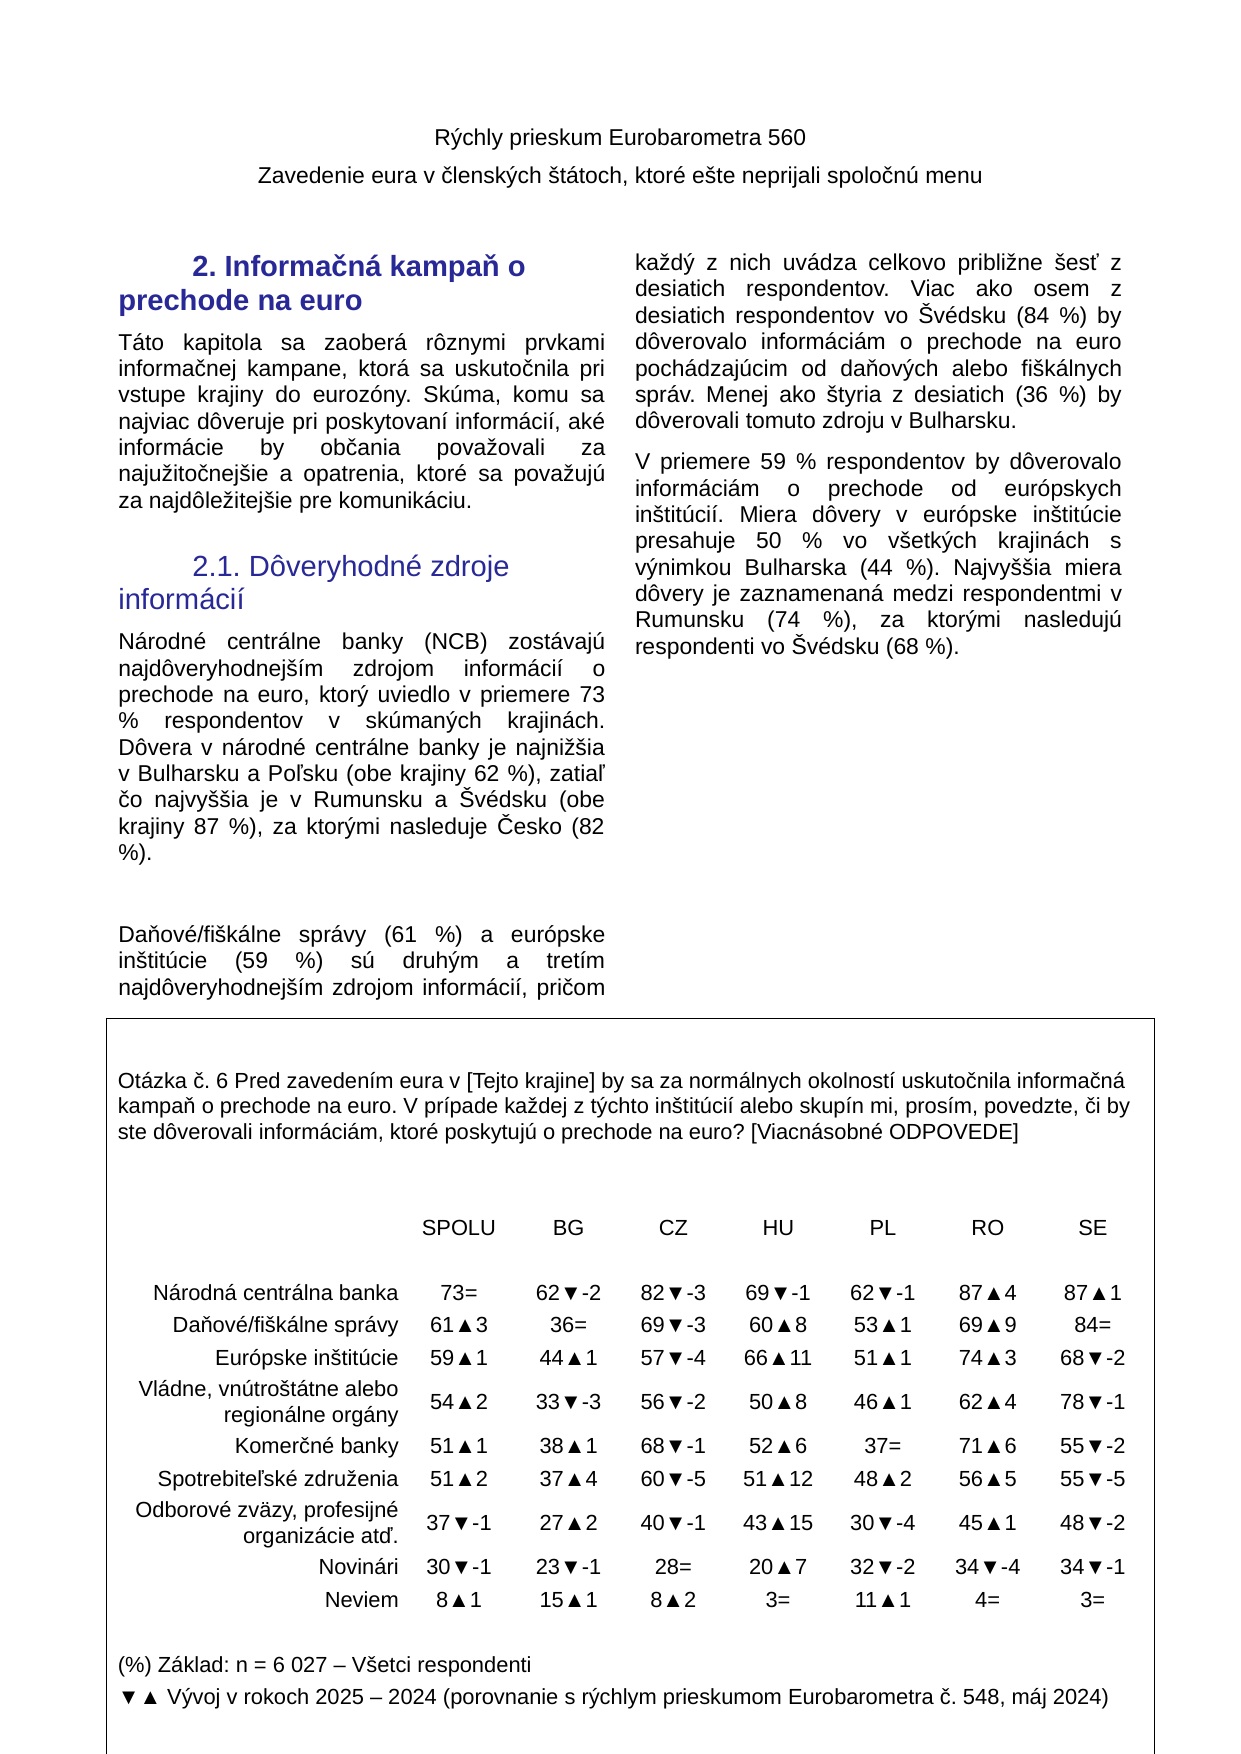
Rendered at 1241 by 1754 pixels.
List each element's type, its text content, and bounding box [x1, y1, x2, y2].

table_cell 30▼-4 [830, 1495, 935, 1551]
table_cell [115, 1179, 401, 1211]
table_cell [726, 1616, 830, 1648]
table_cell Národná centrálna banka [115, 1276, 401, 1309]
table_cell 55▼-5 [1040, 1462, 1145, 1494]
table_cell Neviem [115, 1583, 401, 1616]
table_cell 32▼-2 [830, 1551, 935, 1583]
table_cell [1040, 1244, 1145, 1276]
table_cell [621, 1147, 726, 1179]
table_cell (%) Základ: n = 6 027 – Všetci respondenti [115, 1648, 1145, 1680]
table_cell Odborové zväzy, profesijné organizácie atď. [115, 1495, 401, 1551]
table_cell [830, 1179, 935, 1211]
table_cell [726, 1147, 830, 1179]
table_cell 38▲1 [516, 1430, 621, 1462]
table_cell [726, 1179, 830, 1211]
table_cell SPOLU [401, 1211, 516, 1244]
table_cell [935, 1244, 1040, 1276]
table_cell [935, 1179, 1040, 1211]
table_cell 48▼-2 [1040, 1495, 1145, 1551]
table_cell 73= [401, 1276, 516, 1309]
table_cell 87▲4 [935, 1276, 1040, 1309]
table_cell 40▼-1 [621, 1495, 726, 1551]
table_cell [1040, 1147, 1145, 1179]
table_cell 87▲1 [1040, 1276, 1145, 1309]
table_cell Vládne, vnútroštátne alebo regionálne orgány [115, 1374, 401, 1430]
table_cell 3= [726, 1583, 830, 1616]
table_cell [516, 1616, 621, 1648]
table_cell [935, 1616, 1040, 1648]
table_cell 54▲2 [401, 1374, 516, 1430]
table_cell 52▲6 [726, 1430, 830, 1462]
table_cell 45▲1 [935, 1495, 1040, 1551]
table_cell 33▼-3 [516, 1374, 621, 1430]
text V priemere 59 % respondentov by dôverovalo informáciám o prechode od európskych inštitúcií. Miera dôvery v európske inštitúcie presahuje 50 % vo všetkých krajinách s výnimkou Bulharska (44 %). Najvyššia miera dôvery je zaznamenaná medzi respondentmi v Rumunsku (74 %), za ktorými nasledujú respondenti vo Švédsku (68 %). [635, 448, 1122, 659]
table_cell 28= [621, 1551, 726, 1583]
table_cell BG [516, 1211, 621, 1244]
table_cell [516, 1147, 621, 1179]
table_cell 59▲1 [401, 1341, 516, 1373]
table_cell 60▲8 [726, 1309, 830, 1341]
table_cell 43▲15 [726, 1495, 830, 1551]
table_cell 60▼-5 [621, 1462, 726, 1494]
table_cell [401, 1244, 516, 1276]
table_cell HU [726, 1211, 830, 1244]
table_cell CZ [621, 1211, 726, 1244]
table_cell 51▲1 [830, 1341, 935, 1373]
text Daňové/fiškálne správy (61 %) a európske inštitúcie (59 %) sú druhým a tretím najdôveryhodnejším zdrojom informácií, pričom [118, 921, 605, 1000]
table_cell [115, 1211, 401, 1244]
table_cell 55▼-2 [1040, 1430, 1145, 1462]
table_cell 46▲1 [830, 1374, 935, 1430]
table_cell Európske inštitúcie [115, 1341, 401, 1373]
table_cell [1040, 1179, 1145, 1211]
table_cell Spotrebiteľské združenia [115, 1462, 401, 1494]
table_cell PL [830, 1211, 935, 1244]
table_cell 53▲1 [830, 1309, 935, 1341]
table_cell 78▼-1 [1040, 1374, 1145, 1430]
table_cell Komerčné banky [115, 1430, 401, 1462]
table_cell 8▲2 [621, 1583, 726, 1616]
table_cell 8▲1 [401, 1583, 516, 1616]
table_cell 69▲9 [935, 1309, 1040, 1341]
table_cell 23▼-1 [516, 1551, 621, 1583]
table_cell [830, 1616, 935, 1648]
table_cell [115, 1244, 401, 1276]
table_cell 61▲3 [401, 1309, 516, 1341]
table_cell 56▲5 [935, 1462, 1040, 1494]
table_cell 62▼-1 [830, 1276, 935, 1309]
table_cell 68▼-1 [621, 1430, 726, 1462]
table_cell [726, 1244, 830, 1276]
table_cell 66▲11 [726, 1341, 830, 1373]
table_cell [621, 1244, 726, 1276]
table_cell 51▲12 [726, 1462, 830, 1494]
table_header Otázka č. 6 Pred zavedením eura v [Tejto krajine] by sa za normálnych okolností uskutočnila informačná kampaň o prechode na euro. V prípade každej z týchto inštitúcií alebo skupín mi, prosím, povedzte, či by ste dôverovali informáciám, ktoré poskytujú o prechode na euro? [Viacnásobné ODPOVEDE] [115, 1065, 1145, 1147]
table_cell 69▼-3 [621, 1309, 726, 1341]
table_cell [115, 1616, 401, 1648]
table_cell ▼▲ Vývoj v rokoch 2025 – 2024 (porovnanie s rýchlym prieskumom Eurobarometra č. 548, máj 2024) [115, 1680, 1145, 1713]
table_cell 82▼-3 [621, 1276, 726, 1309]
table_cell [401, 1147, 516, 1179]
table_cell 3= [1040, 1583, 1145, 1616]
table_cell 30▼-1 [401, 1551, 516, 1583]
table_cell 15▲1 [516, 1583, 621, 1616]
text každý z nich uvádza celkovo približne šesť z desiatich respondentov. Viac ako osem z desiatich respondentov vo Švédsku (84 %) by dôverovalo informáciám o prechode na euro pochádzajúcim od daňových alebo fiškálnych správ. Menej ako štyria z desiatich (36 %) by dôverovali tomuto zdroju v Bulharsku. [635, 249, 1122, 433]
table_cell SE [1040, 1211, 1145, 1244]
table_cell 51▲2 [401, 1462, 516, 1494]
table_cell Daňové/fiškálne správy [115, 1309, 401, 1341]
subtitle 2. Informačná kampaň o prechode na euro [118, 249, 605, 316]
table_cell 11▲1 [830, 1583, 935, 1616]
subtitle 2.1. Dôveryhodné zdroje informácií [118, 548, 605, 616]
table_cell Novinári [115, 1551, 401, 1583]
table_cell 48▲2 [830, 1462, 935, 1494]
text Národné centrálne banky (NCB) zostávajú najdôveryhodnejším zdrojom informácií o prechode na euro, ktorý uviedlo v priemere 73 % respondentov v skúmaných krajinách. Dôvera v národné centrálne banky je najnižšia v Bulharsku a Poľsku (obe krajiny 62 %), zatiaľ čo najvyššia je v Rumunsku a Švédsku (obe krajiny 87 %), za ktorými nasleduje Česko (82 %). [118, 628, 605, 865]
table_cell [621, 1179, 726, 1211]
table_cell [401, 1179, 516, 1211]
table_cell [830, 1147, 935, 1179]
table_cell 56▼-2 [621, 1374, 726, 1430]
table_cell [401, 1616, 516, 1648]
table_cell 57▼-4 [621, 1341, 726, 1373]
table_cell 51▲1 [401, 1430, 516, 1462]
table_cell 27▲2 [516, 1495, 621, 1551]
table_cell 20▲7 [726, 1551, 830, 1583]
table_cell 34▼-1 [1040, 1551, 1145, 1583]
table_cell 50▲8 [726, 1374, 830, 1430]
text Táto kapitola sa zaoberá rôznymi prvkami informačnej kampane, ktorá sa uskutočnila pri vstupe krajiny do eurozóny. Skúma, komu sa najviac dôveruje pri poskytovaní informácií, aké informácie by občania považovali za najužitočnejšie a opatrenia, ktoré sa považujú za najdôležitejšie pre komunikáciu. [118, 329, 605, 513]
table_cell 44▲1 [516, 1341, 621, 1373]
table_cell 62▼-2 [516, 1276, 621, 1309]
table_cell [621, 1616, 726, 1648]
table_cell [115, 1147, 401, 1179]
table_cell 71▲6 [935, 1430, 1040, 1462]
table_cell [830, 1244, 935, 1276]
table_cell [1040, 1616, 1145, 1648]
table_cell 4= [935, 1583, 1040, 1616]
table_cell 37▼-1 [401, 1495, 516, 1551]
table_cell 69▼-1 [726, 1276, 830, 1309]
table_cell 37▲4 [516, 1462, 621, 1494]
table_cell [935, 1147, 1040, 1179]
table_cell 74▲3 [935, 1341, 1040, 1373]
table_cell 37= [830, 1430, 935, 1462]
table_cell 68▼-2 [1040, 1341, 1145, 1373]
table_cell 36= [516, 1309, 621, 1341]
table_cell 62▲4 [935, 1374, 1040, 1430]
table_cell [516, 1179, 621, 1211]
table_cell 84= [1040, 1309, 1145, 1341]
table_cell [516, 1244, 621, 1276]
table_cell RO [935, 1211, 1040, 1244]
table_cell 34▼-4 [935, 1551, 1040, 1583]
